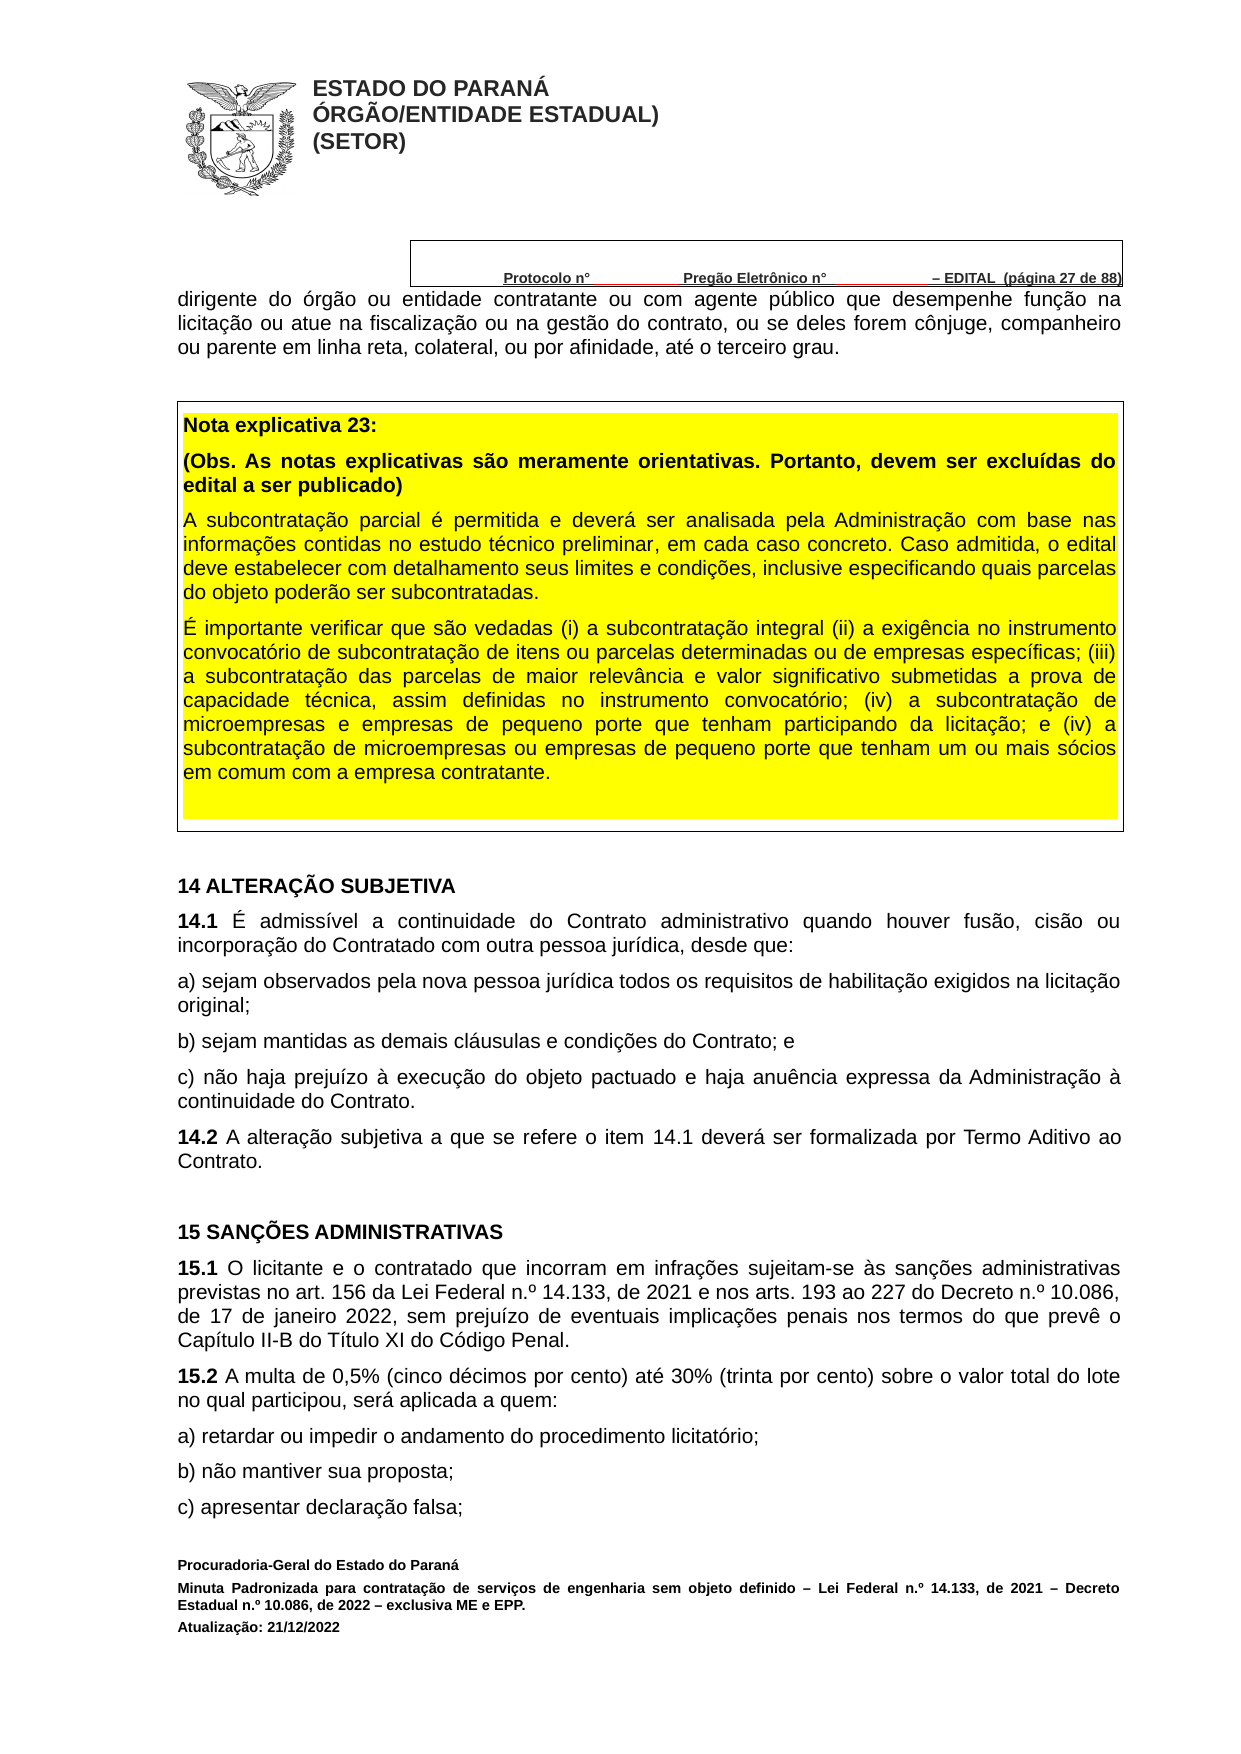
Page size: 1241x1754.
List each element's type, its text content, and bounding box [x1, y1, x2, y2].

text 14.1 É admissível a continuidade do Contrato administrativo quando houver fusão, cisão ou incorporação do Contratado com outra pessoa jurídica, desde que: [177, 909, 1122, 957]
picture [184, 82, 299, 197]
text 14 ALTERAÇÃO SUBJETIVA [177, 873, 1122, 897]
text a) retardar ou impedir o andamento do procedimento licitatório; [177, 1423, 1122, 1447]
text 15.1 O licitante e o contratado que incorram em infrações sujeitam-se às sanções administrativas previstas no art. 156 da Lei Federal n.º 14.133, de 2021 e nos arts. 193 ao 227 do Decreto n.º 10.086, de 17 de janeiro 2022, sem prejuízo de eventuais implicações penais nos termos do que prevê o Capítulo II-B do Título XI do Código Penal. [177, 1256, 1122, 1352]
text c) não haja prejuízo à execução do objeto pactuado e haja anuência expressa da Administração à continuidade do Contrato. [177, 1065, 1122, 1113]
text 15 SANÇÕES ADMINISTRATIVAS [177, 1220, 1122, 1244]
text dirigente do órgão ou entidade contratante ou com agente público que desempenhe função na licitação ou atue na fiscalização ou na gestão do contrato, ou se deles forem cônjuge, companheiro ou parente em linha reta, colateral, ou por afinidade, até o terceiro grau. [177, 287, 1122, 359]
table_header Nota explicativa 23: (Obs. As notas explicativas são meramente orientativas. Portanto, devem ser excluídas do edital a ser publicado) A subcontratação parcial é permitida e deverá ser analisada pela Administração com base nas informações contidas no estudo técnico preliminar, em cada caso concreto. Caso admitida, o edital deve estabelecer com detalhamento seus limites e condições, inclusive especificando quais parcelas do objeto poderão ser subcontratadas. É importante verificar que são vedadas (i) a subcontratação integral (ii) a exigência no instrumento convocatório de subcontratação de itens ou parcelas determinadas ou de empresas específicas; (iii) a subcontratação das parcelas de maior relevância e valor significativo submetidas a prova de capacidade técnica, assim definidas no instrumento convocatório; (iv) a subcontratação de microempresas e empresas de pequeno porte que tenham participando da licitação; e (iv) a subcontratação de microempresas ou empresas de pequeno porte que tenham um ou mais sócios em comum com a empresa contratante. [178, 402, 1123, 831]
text b) sejam mantidas as demais cláusulas e condições do Contrato; e [177, 1029, 1122, 1053]
text 15.2 A multa de 0,5% (cinco décimos por cento) até 30% (trinta por cento) sobre o valor total do lote no qual participou, será aplicada a quem: [177, 1364, 1122, 1412]
text a) sejam observados pela nova pessoa jurídica todos os requisitos de habilitação exigidos na licitação original; [177, 969, 1122, 1017]
text b) não mantiver sua proposta; [177, 1459, 1122, 1483]
text c) apresentar declaração falsa; [177, 1495, 1122, 1519]
text 14.2 A alteração subjetiva a que se refere o item 14.1 deverá ser formalizada por Termo Aditivo ao Contrato. [177, 1124, 1122, 1172]
